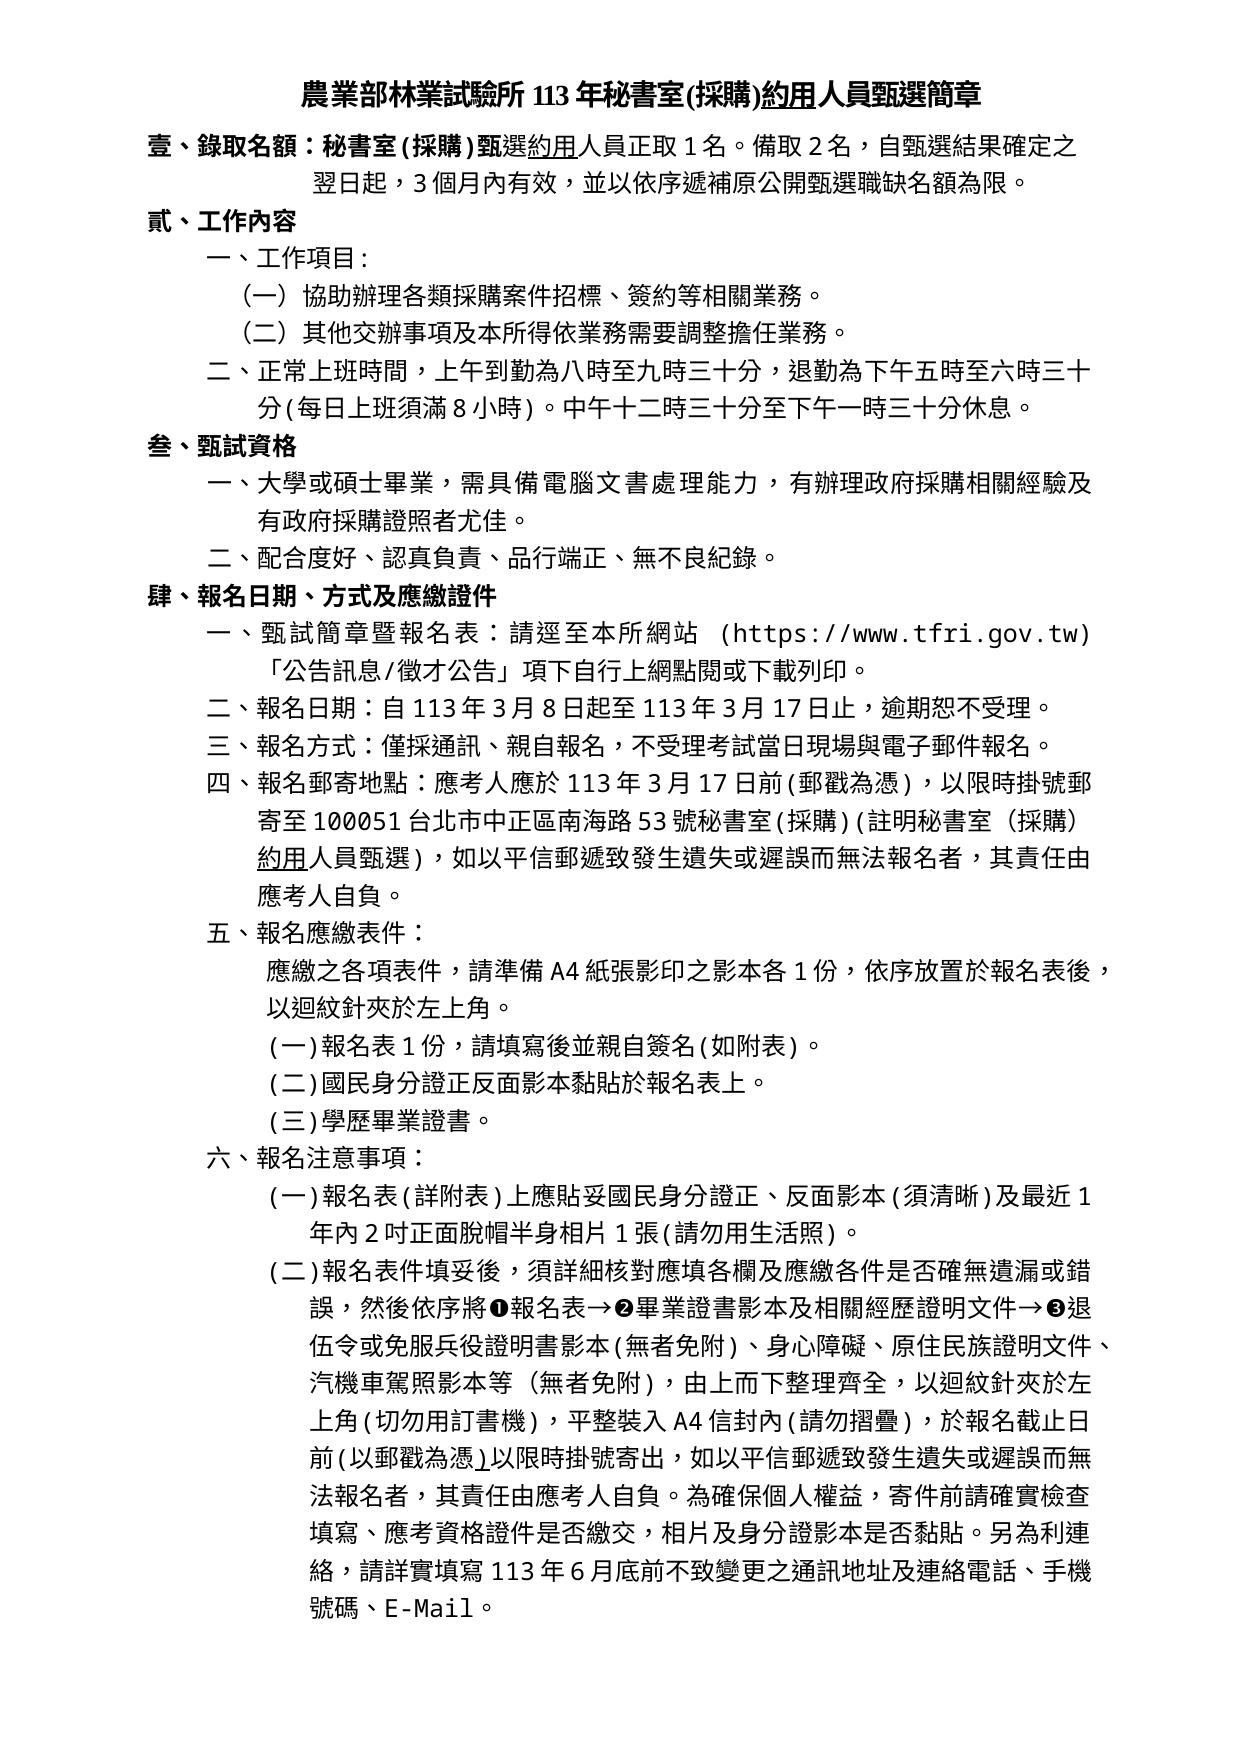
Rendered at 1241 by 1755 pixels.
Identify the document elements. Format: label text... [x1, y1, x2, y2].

text 四、報名郵寄地點：應考人應於113年3月17日前(郵戳為憑)，以限時掛號郵寄至100051台北市中正區南海路53號秘書室(採購)(註明秘書室（採購）約用人員甄選)，如以平信郵遞致發生遺失或遲誤而無法報名者，其責任由應考人自負。 [207, 762, 1093, 912]
text 一、甄試簡章暨報名表：請逕至本所網站 (https://www.tfri.gov.tw)「公告訊息/徵才公告」項下自行上網點閱或下載列印。 [207, 612, 1093, 687]
text 叁、甄試資格 [148, 425, 1093, 462]
text 肆、報名日期、方式及應繳證件 [148, 575, 1093, 612]
text 一、工作項目: [207, 237, 1093, 275]
text 五、報名應繳表件： [207, 912, 1093, 950]
text （二）其他交辦事項及本所得依業務需要調整擔任業務。 [227, 312, 1093, 350]
text (一)報名表1份，請填寫後並親自簽名(如附表)。 [266, 1025, 1093, 1062]
text (二)國民身分證正反面影本黏貼於報名表上。 [266, 1062, 1093, 1100]
text 應繳之各項表件，請準備A4紙張影印之影本各1份，依序放置於報名表後，以迴紋針夾於左上角。 [266, 950, 1093, 1025]
text 二、正常上班時間，上午到勤為八時至九時三十分，退勤為下午五時至六時三十分(每日上班須滿8小時)。中午十二時三十分至下午一時三十分休息。 [207, 350, 1093, 425]
text 三、報名方式：僅採通訊、親自報名，不受理考試當日現場與電子郵件報名。 [207, 725, 1093, 762]
text 一、大學或碩士畢業，需具備電腦文書處理能力，有辦理政府採購相關經驗及有政府採購證照者尤佳。 [207, 462, 1093, 537]
text 貳、工作內容 [148, 200, 1137, 237]
text （一）協助辦理各類採購案件招標、簽約等相關業務。 [227, 275, 1093, 312]
text 壹、錄取名額：秘書室(採購)甄選約用人員正取1名。備取2名，自甄選結果確定之翌日起，3個月內有效，並以依序遞補原公開甄選職缺名額為限。 [148, 125, 1093, 200]
text 六、報名注意事項： [207, 1137, 1093, 1175]
text 二、報名日期：自113年3月8日起至113年3月17日止，逾期恕不受理。 [207, 687, 1093, 725]
text (一)報名表(詳附表)上應貼妥國民身分證正、反面影本(須清晰)及最近1年內2吋正面脫帽半身相片1張(請勿用生活照)。 [266, 1175, 1093, 1250]
text (三)學歷畢業證書。 [266, 1100, 1093, 1137]
text (二)報名表件填妥後，須詳細核對應填各欄及應繳各件是否確無遺漏或錯誤，然後依序將報名表→畢業證書影本及相關經歷證明文件→退伍令或免服兵役證明書影本(無者免附)、身心障礙、原住民族證明文件、汽機車駕照影本等（無者免附)，由上而下整理齊全，以迴紋針夾於左上角(切勿用訂書機)，平整裝入A4信封內(請勿摺疊)，於報名截止日前(以郵戳為憑)以限時掛號寄出，如以平信郵遞致發生遺失或遲誤而無法報名者，其責任由應考人自負。為確保個人權益，寄件前請確實檢查填寫、應考資格證件是否繳交，相片及身分證影本是否黏貼。另為利連絡，請詳實填寫113年6月底前不致變更之通訊地址及連絡電話、手機號碼、E-Mail。 [266, 1250, 1093, 1625]
text 二、配合度好、認真負責、品行端正、無不良紀錄。 [207, 537, 1093, 575]
text 農業部林業試驗所113年秘書室(採購)約用人員甄選簡章 [148, 75, 1137, 112]
